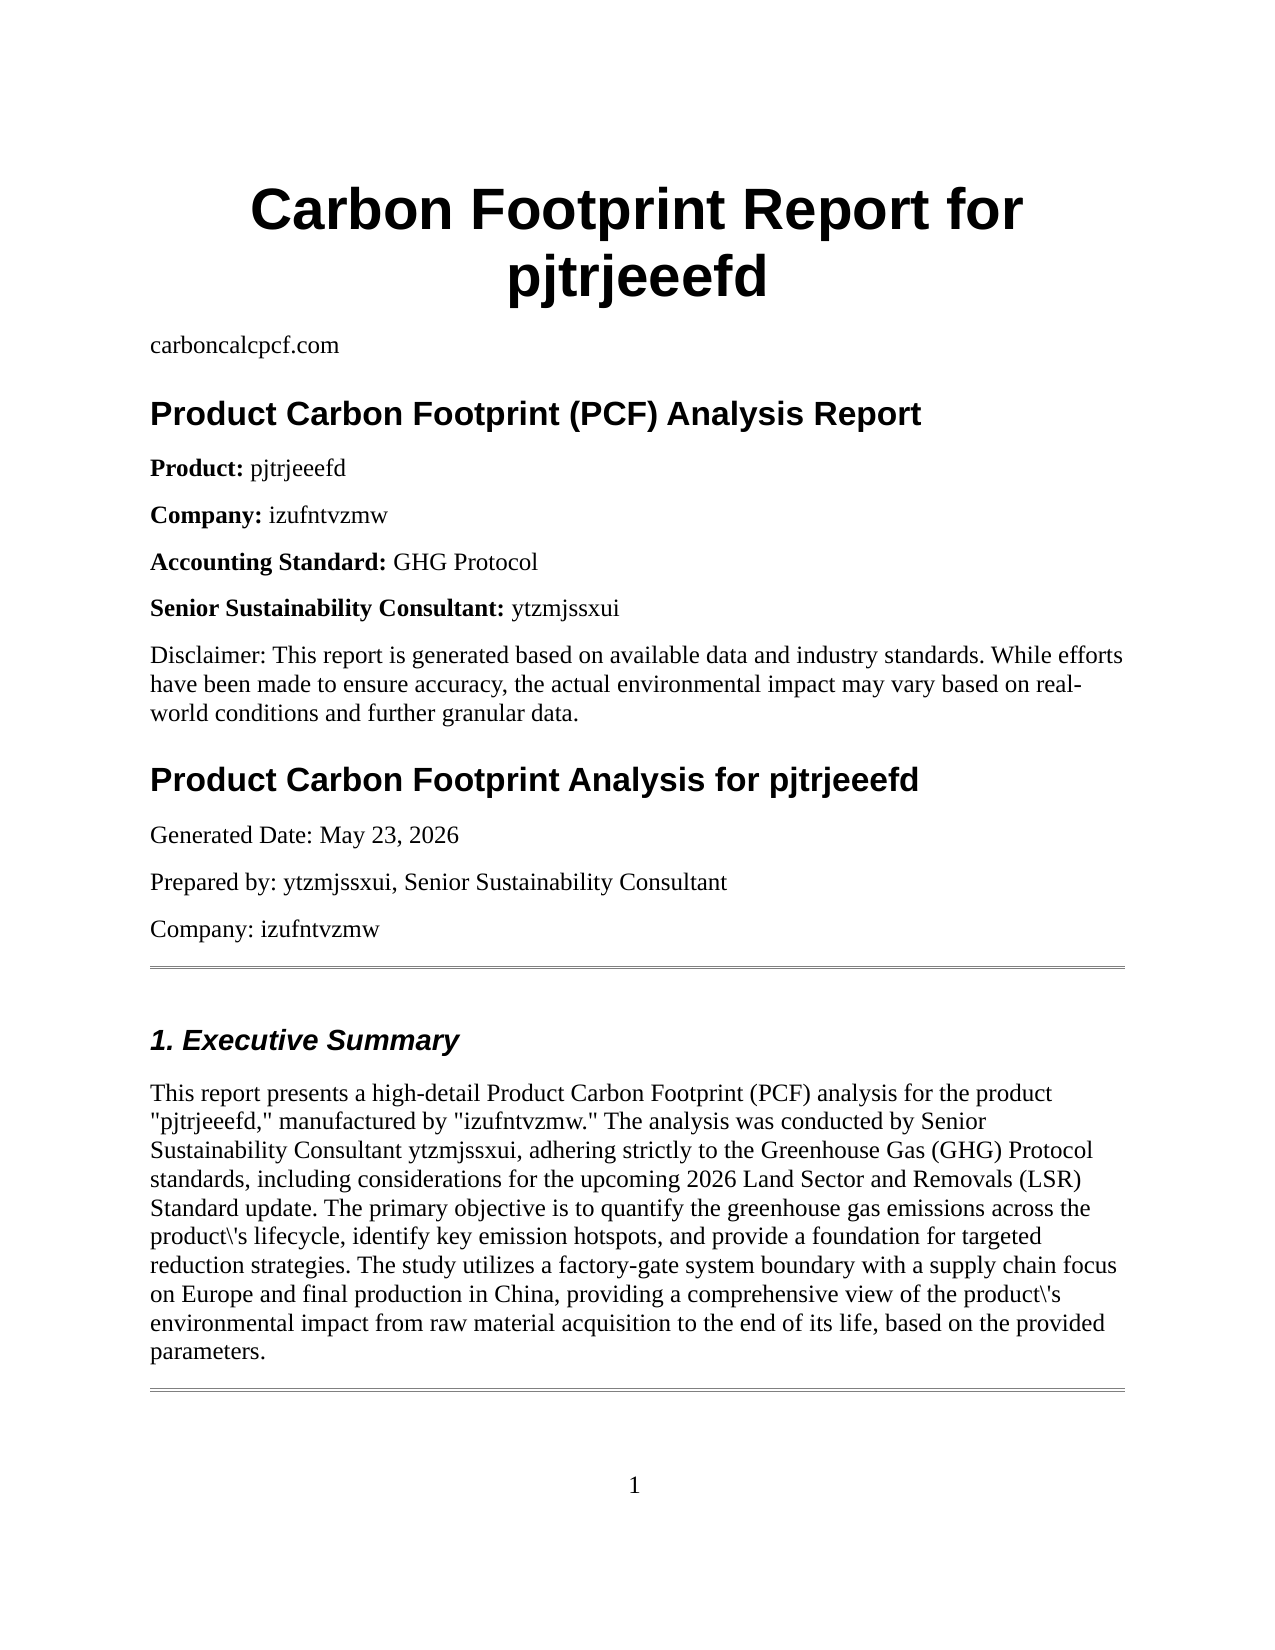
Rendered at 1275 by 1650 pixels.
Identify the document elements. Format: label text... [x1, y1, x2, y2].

text carboncalcpcf.com [150, 331, 1125, 359]
title Carbon Footprint Report for pjtrjeeefd [150, 175, 1125, 309]
subtitle 1. Executive Summary [150, 1023, 1125, 1056]
text Disclaimer: This report is generated based on available data and industry standards. While efforts have been made to ensure accuracy, the actual environmental impact may vary based on real-world conditions and further granular data. [150, 640, 1125, 726]
subtitle Product Carbon Footprint (PCF) Analysis Report [150, 393, 1125, 432]
text Prepared by: ytzmjssxui, Senior Sustainability Consultant [150, 867, 1125, 896]
text This report presents a high-detail Product Carbon Footprint (PCF) analysis for the product "pjtrjeeefd," manufactured by "izufntvzmw." The analysis was conducted by Senior Sustainability Consultant ytzmjssxui, adhering strictly to the Greenhouse Gas (GHG) Protocol standards, including considerations for the upcoming 2026 Land Sector and Removals (LSR) Standard update. The primary objective is to quantify the greenhouse gas emissions across the product\'s lifecycle, identify key emission hotspots, and provide a foundation for targeted reduction strategies. The study utilizes a factory-gate system boundary with a supply chain focus on Europe and final production in China, providing a comprehensive view of the product\'s environmental impact from raw material acquisition to the end of its life, based on the provided parameters. [150, 1078, 1125, 1365]
text Company: izufntvzmw [150, 914, 1125, 942]
subtitle Product Carbon Footprint Analysis for pjtrjeeefd [150, 760, 1125, 799]
text Generated Date: May 23, 2026 [150, 820, 1125, 849]
text Product: pjtrjeeefd [150, 453, 1125, 482]
text Senior Sustainability Consultant: ytzmjssxui [150, 593, 1125, 622]
text Accounting Standard: GHG Protocol [150, 547, 1125, 576]
text Company: izufntvzmw [150, 500, 1125, 529]
